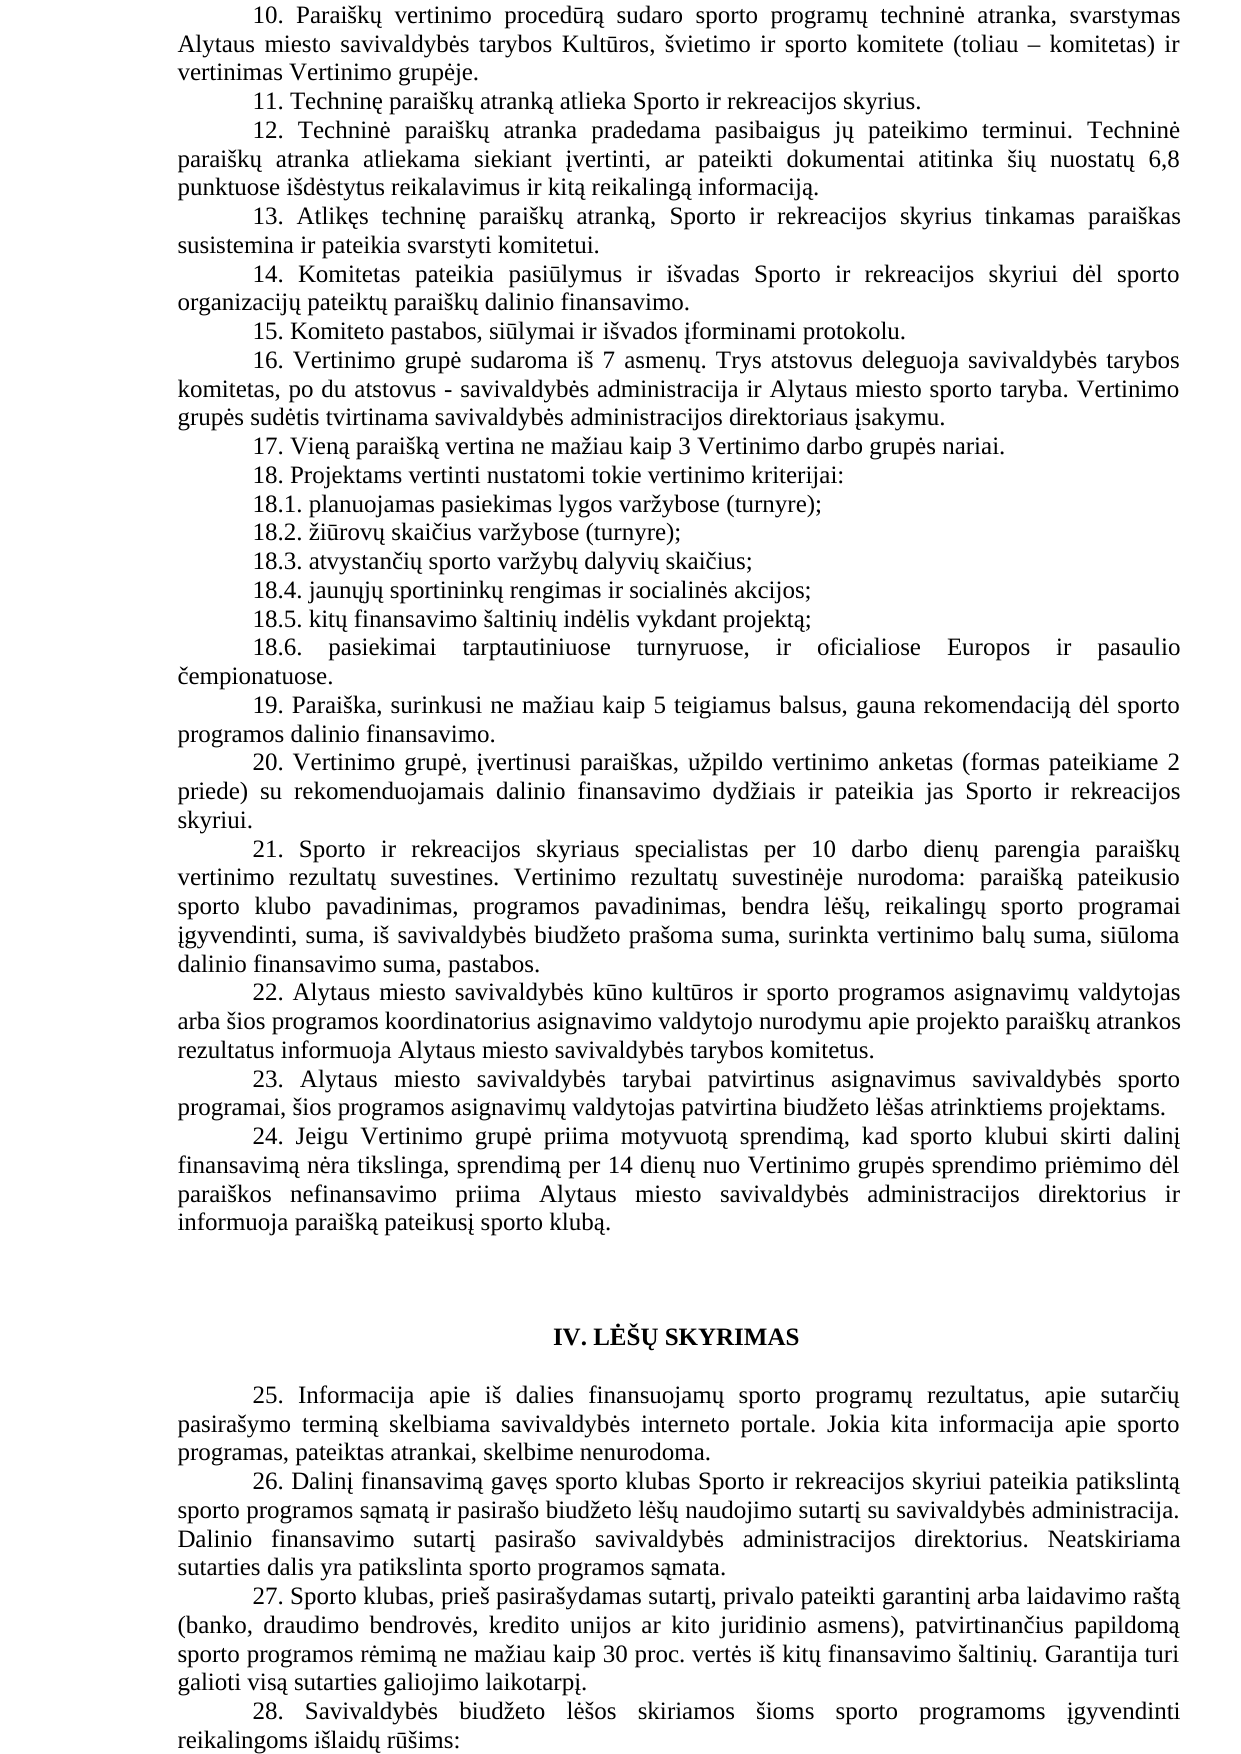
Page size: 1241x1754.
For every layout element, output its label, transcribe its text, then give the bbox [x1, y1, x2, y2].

text 17. Vieną paraišką vertina ne mažiau kaip 3 Vertinimo darbo grupės nariai. [177, 431, 1181, 460]
text 10. Paraiškų vertinimo procedūrą sudaro sporto programų techninė atranka, svarstymas Alytaus miesto savivaldybės tarybos Kultūros, švietimo ir sporto komitete (toliau – komitetas) ir vertinimas Vertinimo grupėje. [177, 0, 1181, 86]
text 12. Techninė paraiškų atranka pradedama pasibaigus jų pateikimo terminui. Techninė paraiškų atranka atliekama siekiant įvertinti, ar pateikti dokumentai atitinka šių nuostatų 6,8 punktuose išdėstytus reikalavimus ir kitą reikalingą informaciją. [177, 115, 1181, 201]
text 25. Informacija apie iš dalies finansuojamų sporto programų rezultatus, apie sutarčių pasirašymo terminą skelbiama savivaldybės interneto portale. Jokia kita informacija apie sporto programas, pateiktas atrankai, skelbime nenurodoma. [177, 1380, 1181, 1466]
text 13. Atlikęs techninę paraiškų atranką, Sporto ir rekreacijos skyrius tinkamas paraiškas susistemina ir pateikia svarstyti komitetui. [177, 201, 1181, 259]
text 14. Komitetas pateikia pasiūlymus ir išvadas Sporto ir rekreacijos skyriui dėl sporto organizacijų pateiktų paraiškų dalinio finansavimo. [177, 259, 1181, 316]
text 16. Vertinimo grupė sudaroma iš 7 asmenų. Trys atstovus deleguoja savivaldybės tarybos komitetas, po du atstovus - savivaldybės administracija ir Alytaus miesto sporto taryba. Vertinimo grupės sudėtis tvirtinama savivaldybės administracijos direktoriaus įsakymu. [177, 345, 1181, 431]
text 18.3. atvystančių sporto varžybų dalyvių skaičius; [177, 546, 1181, 575]
text 28. Savivaldybės biudžeto lėšos skiriamos šioms sporto programoms įgyvendinti reikalingoms išlaidų rūšims: [177, 1696, 1181, 1754]
text IV. LĖŠŲ SKYRIMAS [177, 1322, 1181, 1351]
text 18.6. pasiekimai tarptautiniuose turnyruose, ir oficialiose Europos ir pasaulio čempionatuose. [177, 632, 1181, 690]
text 24. Jeigu Vertinimo grupė priima motyvuotą sprendimą, kad sporto klubui skirti dalinį finansavimą nėra tikslinga, sprendimą per 14 dienų nuo Vertinimo grupės sprendimo priėmimo dėl paraiškos nefinansavimo priima Alytaus miesto savivaldybės administracijos direktorius ir informuoja paraišką pateikusį sporto klubą. [177, 1121, 1181, 1236]
text 18.5. kitų finansavimo šaltinių indėlis vykdant projektą; [177, 604, 1181, 632]
text 23. Alytaus miesto savivaldybės tarybai patvirtinus asignavimus savivaldybės sporto programai, šios programos asignavimų valdytojas patvirtina biudžeto lėšas atrinktiems projektams. [177, 1064, 1181, 1121]
text 15. Komiteto pastabos, siūlymai ir išvados įforminami protokolu. [177, 316, 1181, 345]
text 18.4. jaunųjų sportininkų rengimas ir socialinės akcijos; [177, 575, 1181, 604]
text 18.1. planuojamas pasiekimas lygos varžybose (turnyre); [177, 489, 1181, 517]
text 22. Alytaus miesto savivaldybės kūno kultūros ir sporto programos asignavimų valdytojas arba šios programos koordinatorius asignavimo valdytojo nurodymu apie projekto paraiškų atrankos rezultatus informuoja Alytaus miesto savivaldybės tarybos komitetus. [177, 977, 1181, 1064]
text 27. Sporto klubas, prieš pasirašydamas sutartį, privalo pateikti garantinį arba laidavimo raštą (banko, draudimo bendrovės, kredito unijos ar kito juridinio asmens), patvirtinančius papildomą sporto programos rėmimą ne mažiau kaip 30 proc. vertės iš kitų finansavimo šaltinių. Garantija turi galioti visą sutarties galiojimo laikotarpį. [177, 1581, 1181, 1696]
text 18.2. žiūrovų skaičius varžybose (turnyre); [177, 517, 1181, 546]
text 20. Vertinimo grupė, įvertinusi paraiškas, užpildo vertinimo anketas (formas pateikiame 2 priede) su rekomenduojamais dalinio finansavimo dydžiais ir pateikia jas Sporto ir rekreacijos skyriui. [177, 747, 1181, 834]
text 19. Paraiška, surinkusi ne mažiau kaip 5 teigiamus balsus, gauna rekomendaciją dėl sporto programos dalinio finansavimo. [177, 690, 1181, 747]
text 21. Sporto ir rekreacijos skyriaus specialistas per 10 darbo dienų parengia paraiškų vertinimo rezultatų suvestines. Vertinimo rezultatų suvestinėje nurodoma: paraišką pateikusio sporto klubo pavadinimas, programos pavadinimas, bendra lėšų, reikalingų sporto programai įgyvendinti, suma, iš savivaldybės biudžeto prašoma suma, surinkta vertinimo balų suma, siūloma dalinio finansavimo suma, pastabos. [177, 834, 1181, 977]
text 11. Techninę paraiškų atranką atlieka Sporto ir rekreacijos skyrius. [177, 86, 1181, 115]
text 18. Projektams vertinti nustatomi tokie vertinimo kriterijai: [177, 460, 1181, 489]
text 26. Dalinį finansavimą gavęs sporto klubas Sporto ir rekreacijos skyriui pateikia patikslintą sporto programos sąmatą ir pasirašo biudžeto lėšų naudojimo sutartį su savivaldybės administracija. Dalinio finansavimo sutartį pasirašo savivaldybės administracijos direktorius. Neatskiriama sutarties dalis yra patikslinta sporto programos sąmata. [177, 1466, 1181, 1581]
